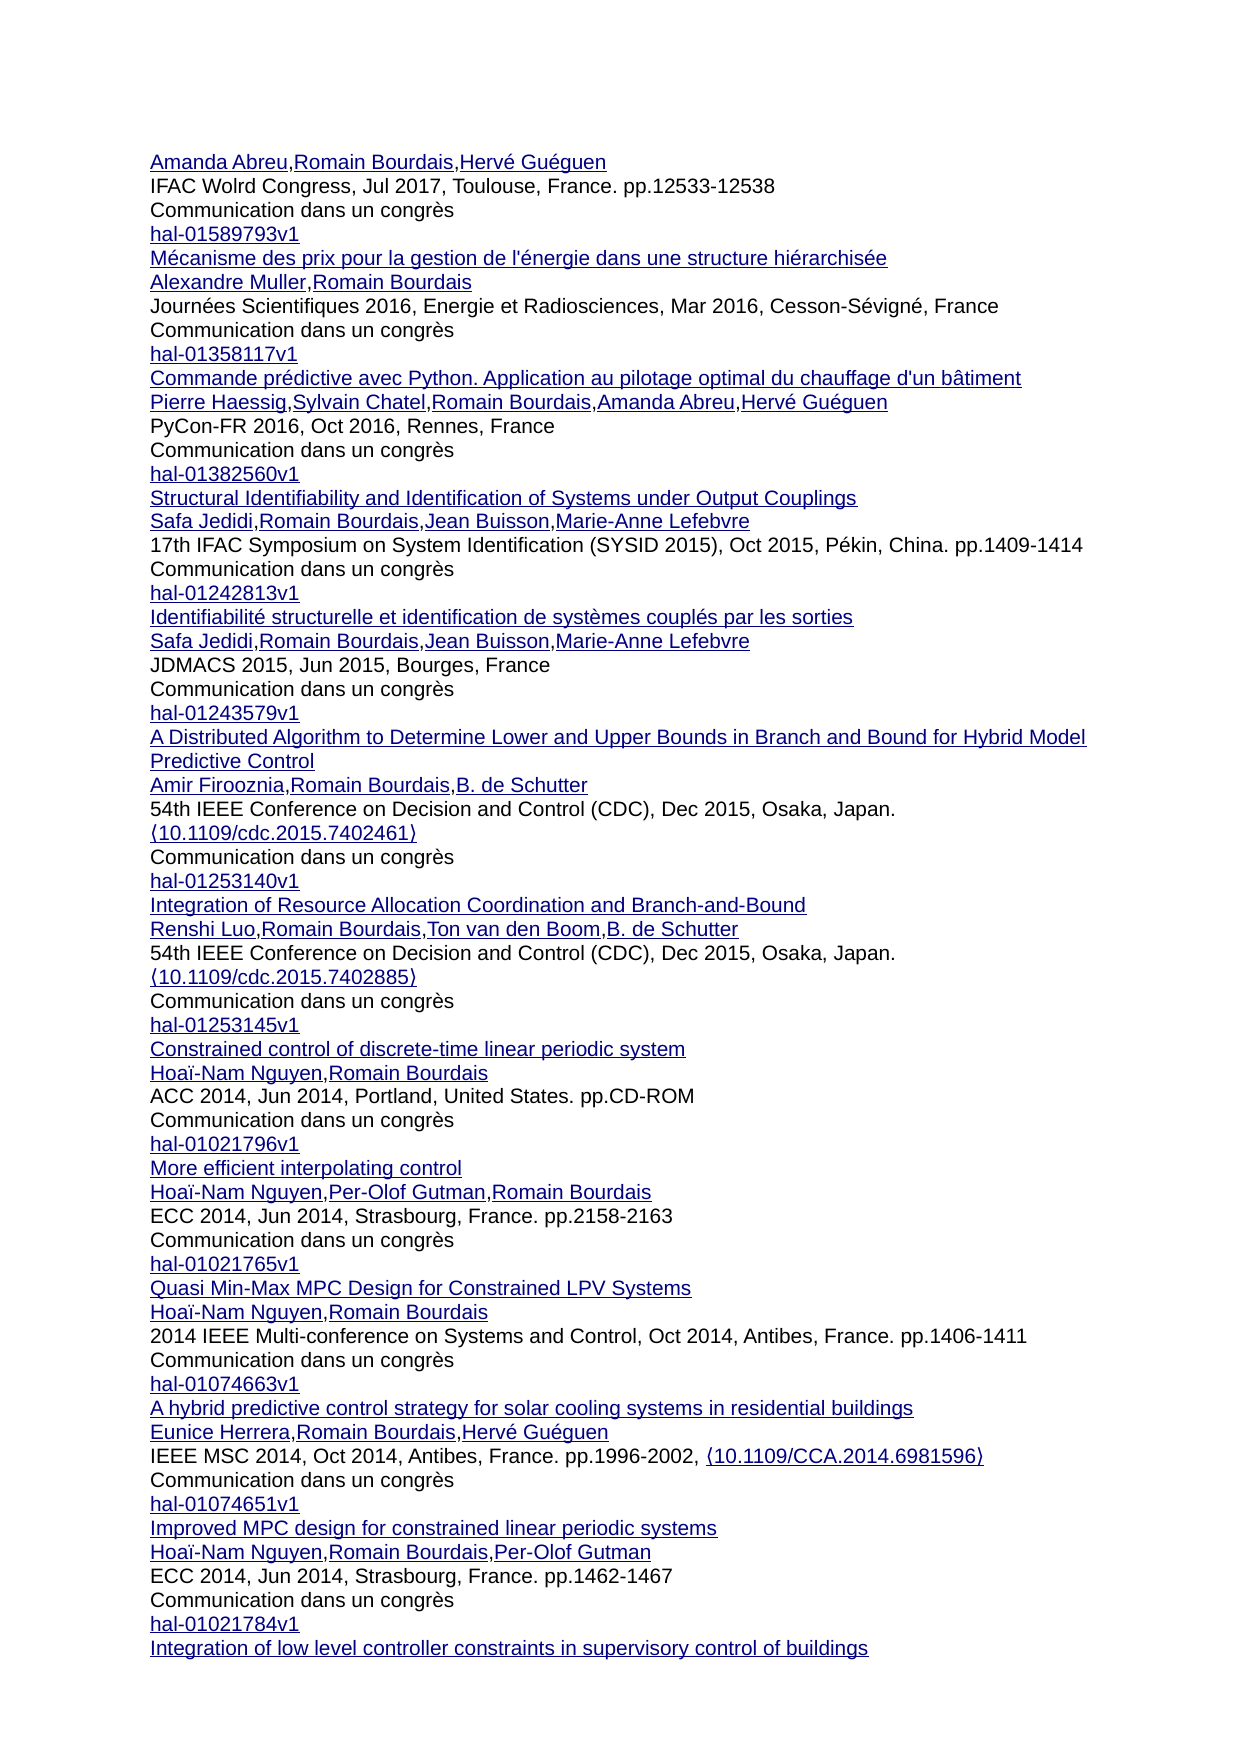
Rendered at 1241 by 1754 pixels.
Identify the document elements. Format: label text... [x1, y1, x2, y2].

table_cell Quasi Min-Max MPC Design for Constrained LPV Systems Hoaï-Nam Nguyen,Romain Bourdais 2014 IEEE Multi-conference on Systems and Control, Oct 2014, Antibes, France. pp.1406-1411 Communication dans un congrès hal-01074663v1 [150, 1276, 1090, 1396]
table_cell A Distributed Algorithm to Determine Lower and Upper Bounds in Branch and Bound for Hybrid Model Predictive Control Amir Firooznia,Romain Bourdais,B. de Schutter 54th IEEE Conference on Decision and Control (CDC), Dec 2015, Osaka, Japan. ⟨10.1109/cdc.2015.7402461⟩ Communication dans un congrès hal-01253140v1 [150, 725, 1090, 893]
table_cell Integration of low level controller constraints in supervisory control of buildings [150, 1635, 1090, 1659]
table_cell Constrained control of discrete-time linear periodic system Hoaï-Nam Nguyen,Romain Bourdais ACC 2014, Jun 2014, Portland, United States. pp.CD-ROM Communication dans un congrès hal-01021796v1 [150, 1036, 1090, 1156]
table_cell A hybrid predictive control strategy for solar cooling systems in residential buildings Eunice Herrera,Romain Bourdais,Hervé Guéguen IEEE MSC 2014, Oct 2014, Antibes, France. pp.1996-2002, ⟨10.1109/CCA.2014.6981596⟩ Communication dans un congrès hal-01074651v1 [150, 1396, 1090, 1516]
table_cell Integration of Resource Allocation Coordination and Branch-and-Bound Renshi Luo,Romain Bourdais,Ton van den Boom,B. de Schutter 54th IEEE Conference on Decision and Control (CDC), Dec 2015, Osaka, Japan. ⟨10.1109/cdc.2015.7402885⟩ Communication dans un congrès hal-01253145v1 [150, 893, 1090, 1036]
table_cell More efficient interpolating control Hoaï-Nam Nguyen,Per-Olof Gutman,Romain Bourdais ECC 2014, Jun 2014, Strasbourg, France. pp.2158-2163 Communication dans un congrès hal-01021765v1 [150, 1156, 1090, 1276]
table_cell Amanda Abreu,Romain Bourdais,Hervé Guéguen IFAC Wolrd Congress, Jul 2017, Toulouse, France. pp.12533-12538 Communication dans un congrès hal-01589793v1 [150, 150, 1090, 246]
table_cell Commande prédictive avec Python. Application au pilotage optimal du chauffage d'un bâtiment Pierre Haessig,Sylvain Chatel,Romain Bourdais,Amanda Abreu,Hervé Guéguen PyCon-FR 2016, Oct 2016, Rennes, France Communication dans un congrès hal-01382560v1 [150, 366, 1090, 485]
table_cell Improved MPC design for constrained linear periodic systems Hoaï-Nam Nguyen,Romain Bourdais,Per-Olof Gutman ECC 2014, Jun 2014, Strasbourg, France. pp.1462-1467 Communication dans un congrès hal-01021784v1 [150, 1516, 1090, 1635]
table_cell Mécanisme des prix pour la gestion de l'énergie dans une structure hiérarchisée Alexandre Muller,Romain Bourdais Journées Scientifiques 2016, Energie et Radiosciences, Mar 2016, Cesson-Sévigné, France Communication dans un congrès hal-01358117v1 [150, 246, 1090, 366]
table_cell Identifiabilité structurelle et identification de systèmes couplés par les sorties Safa Jedidi,Romain Bourdais,Jean Buisson,Marie-Anne Lefebvre JDMACS 2015, Jun 2015, Bourges, France Communication dans un congrès hal-01243579v1 [150, 605, 1090, 725]
table_cell Structural Identifiability and Identification of Systems under Output Couplings Safa Jedidi,Romain Bourdais,Jean Buisson,Marie-Anne Lefebvre 17th IFAC Symposium on System Identification (SYSID 2015), Oct 2015, Pékin, China. pp.1409-1414 Communication dans un congrès hal-01242813v1 [150, 485, 1090, 605]
